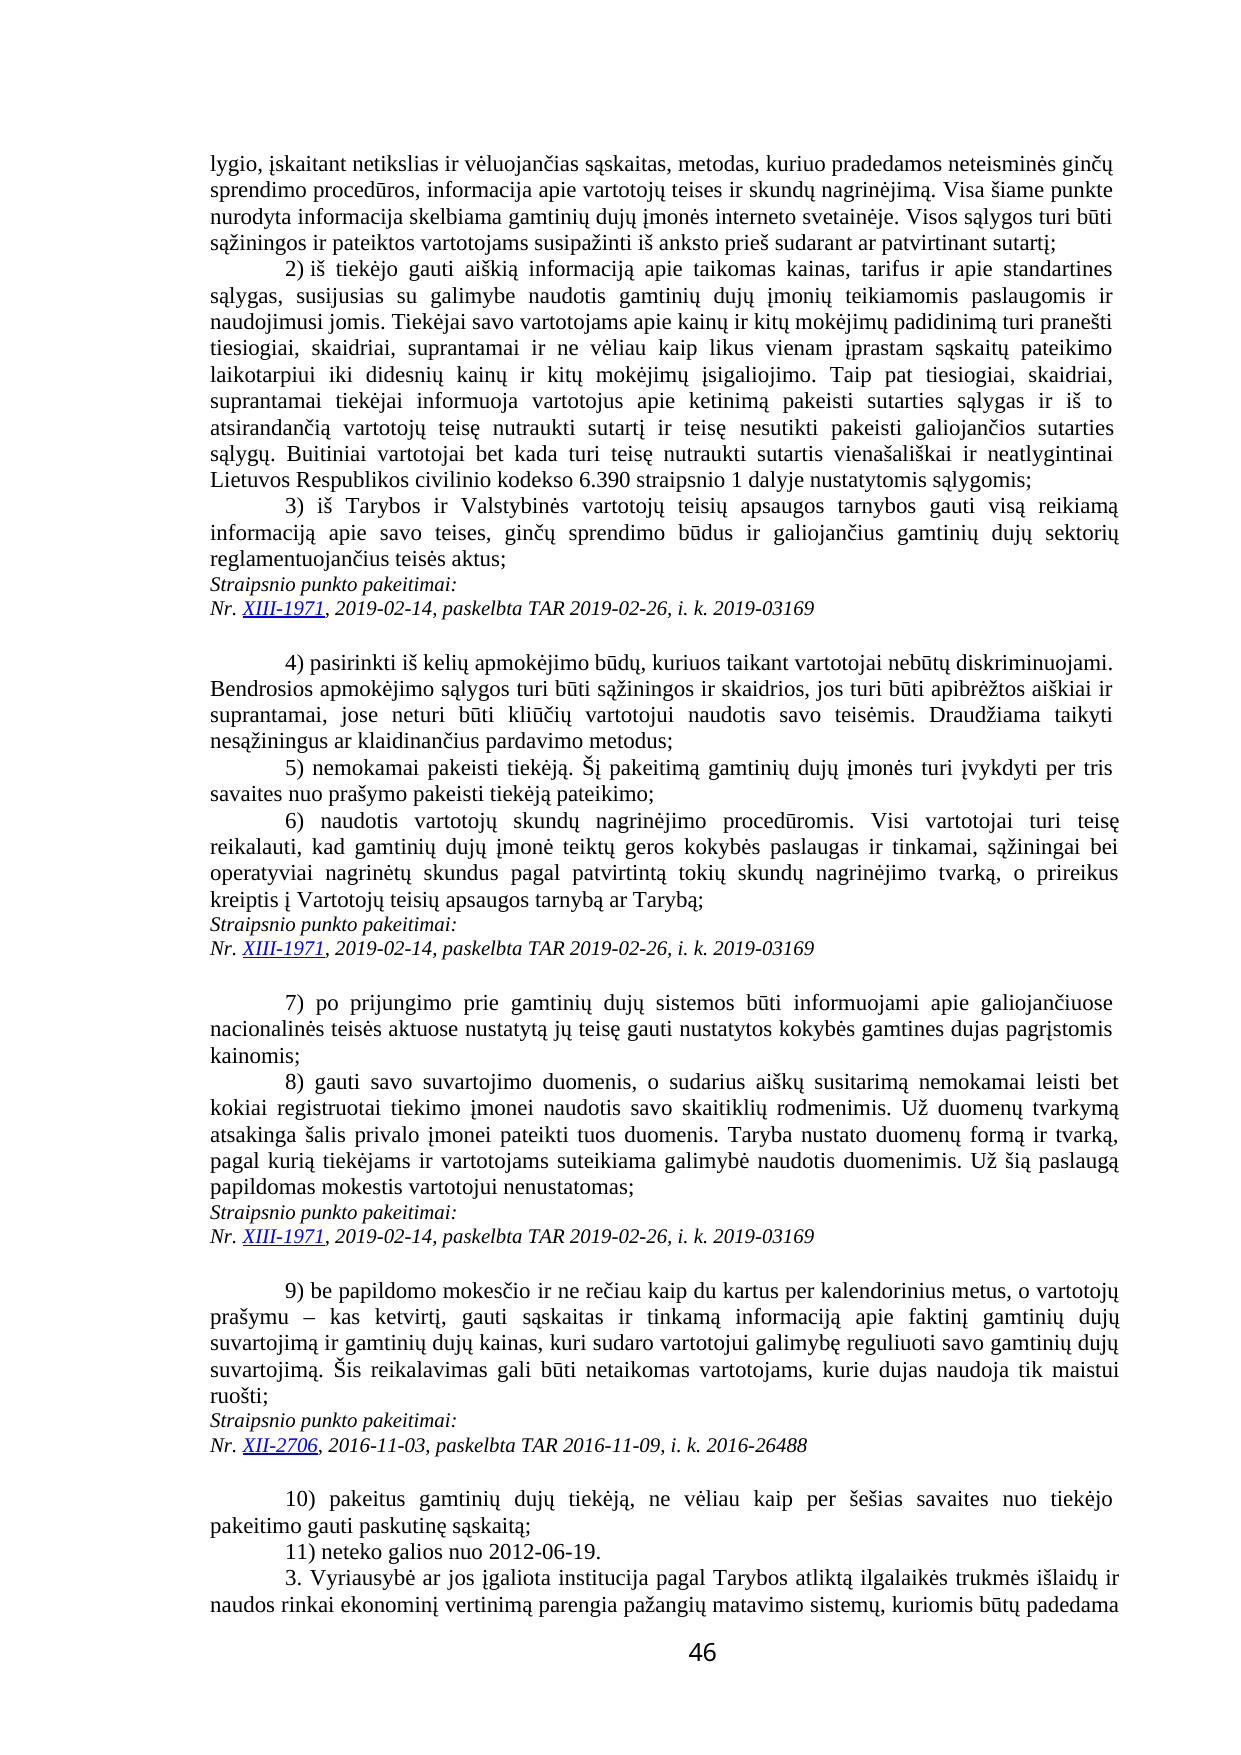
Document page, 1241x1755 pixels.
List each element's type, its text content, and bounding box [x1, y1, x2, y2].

text Straipsnio punkto pakeitimai: [210, 572, 1120, 596]
text 2) iš tiekėjo gauti aiškią informaciją apie taikomas kainas, tarifus ir apie standartines sąlygas, susijusias su galimybe naudotis gamtinių dujų įmonių teikiamomis paslaugomis ir naudojimusi jomis. Tiekėjai savo vartotojams apie kainų ir kitų mokėjimų padidinimą turi pranešti tiesiogiai, skaidriai, suprantamai ir ne vėliau kaip likus vienam įprastam sąskaitų pateikimo laikotarpiui iki didesnių kainų ir kitų mokėjimų įsigaliojimo. Taip pat tiesiogiai, skaidriai, suprantamai tiekėjai informuoja vartotojus apie ketinimą pakeisti sutarties sąlygas ir iš to atsirandančią vartotojų teisę nutraukti sutartį ir teisę nesutikti pakeisti galiojančios sutarties sąlygų. Buitiniai vartotojai bet kada turi teisę nutraukti sutartis vienašališkai ir neatlygintinai Lietuvos Respublikos civilinio kodekso 6.390 straipsnio 1 dalyje nustatytomis sąlygomis; [210, 255, 1114, 493]
text lygio, įskaitant netikslias ir vėluojančias sąskaitas, metodas, kuriuo pradedamos neteisminės ginčų sprendimo procedūros, informacija apie vartotojų teises ir skundų nagrinėjimą. Visa šiame punkte nurodyta informacija skelbiama gamtinių dujų įmonės interneto svetainėje. Visos sąlygos turi būti sąžiningos ir pateiktos vartotojams susipažinti iš anksto prieš sudarant ar patvirtinant sutartį; [210, 150, 1114, 255]
text 6) naudotis vartotojų skundų nagrinėjimo procedūromis. Visi vartotojai turi teisę reikalauti, kad gamtinių dujų įmonė teiktų geros kokybės paslaugas ir tinkamai, sąžiningai bei operatyviai nagrinėtų skundus pagal patvirtintą tokių skundų nagrinėjimo tvarką, o prireikus kreiptis į Vartotojų teisių apsaugos tarnybą ar Tarybą; [210, 807, 1120, 912]
text Straipsnio punkto pakeitimai: [210, 912, 1120, 936]
text 8) gauti savo suvartojimo duomenis, o sudarius aiškų susitarimą nemokamai leisti bet kokiai registruotai tiekimo įmonei naudotis savo skaitiklių rodmenimis. Už duomenų tvarkymą atsakinga šalis privalo įmonei pateikti tuos duomenis. Taryba nustato duomenų formą ir tvarką, pagal kurią tiekėjams ir vartotojams suteikiama galimybė naudotis duomenimis. Už šią paslaugą papildomas mokestis vartotojui nenustatomas; [210, 1068, 1120, 1200]
text 11) neteko galios nuo 2012-06-19. [210, 1538, 1114, 1564]
text 3. Vyriausybė ar jos įgaliota institucija pagal Tarybos atliktą ilgalaikės trukmės išlaidų ir naudos rinkai ekonominį vertinimą parengia pažangių matavimo sistemų, kuriomis būtų padedama [210, 1564, 1120, 1617]
text 9) be papildomo mokesčio ir ne rečiau kaip du kartus per kalendorinius metus, o vartotojų prašymu – kas ketvirtį, gauti sąskaitas ir tinkamą informaciją apie faktinį gamtinių dujų suvartojimą ir gamtinių dujų kainas, kuri sudaro vartotojui galimybę reguliuoti savo gamtinių dujų suvartojimą. Šis reikalavimas gali būti netaikomas vartotojams, kurie dujas naudoja tik maistui ruošti; [210, 1277, 1120, 1408]
text 3) iš Tarybos ir Valstybinės vartotojų teisių apsaugos tarnybos gauti visą reikiamą informaciją apie savo teises, ginčų sprendimo būdus ir galiojančius gamtinių dujų sektorių reglamentuojančius teisės aktus; [210, 493, 1120, 572]
text 7) po prijungimo prie gamtinių dujų sistemos būti informuojami apie galiojančiuose nacionalinės teisės aktuose nustatytą jų teisę gauti nustatytos kokybės gamtines dujas pagrįstomis kainomis; [210, 989, 1114, 1068]
text 5) nemokamai pakeisti tiekėją. Šį pakeitimą gamtinių dujų įmonės turi įvykdyti per tris savaites nuo prašymo pakeisti tiekėją pateikimo; [210, 754, 1114, 807]
text 10) pakeitus gamtinių dujų tiekėją, ne vėliau kaip per šešias savaites nuo tiekėjo pakeitimo gauti paskutinę sąskaitą; [210, 1485, 1114, 1538]
text Nr. XII-2706, 2016-11-03, paskelbta TAR 2016-11-09, i. k. 2016-26488 [210, 1432, 1120, 1457]
text Straipsnio punkto pakeitimai: [210, 1200, 1120, 1224]
text Nr. XIII-1971, 2019-02-14, paskelbta TAR 2019-02-26, i. k. 2019-03169 [210, 596, 1120, 620]
text Nr. XIII-1971, 2019-02-14, paskelbta TAR 2019-02-26, i. k. 2019-03169 [210, 1224, 1120, 1248]
text 4) pasirinkti iš kelių apmokėjimo būdų, kuriuos taikant vartotojai nebūtų diskriminuojami. Bendrosios apmokėjimo sąlygos turi būti sąžiningos ir skaidrios, jos turi būti apibrėžtos aiškiai ir suprantamai, jose neturi būti kliūčių vartotojui naudotis savo teisėmis. Draudžiama taikyti nesąžiningus ar klaidinančius pardavimo metodus; [210, 648, 1114, 754]
text Straipsnio punkto pakeitimai: [210, 1408, 1120, 1432]
text Nr. XIII-1971, 2019-02-14, paskelbta TAR 2019-02-26, i. k. 2019-03169 [210, 936, 1120, 960]
